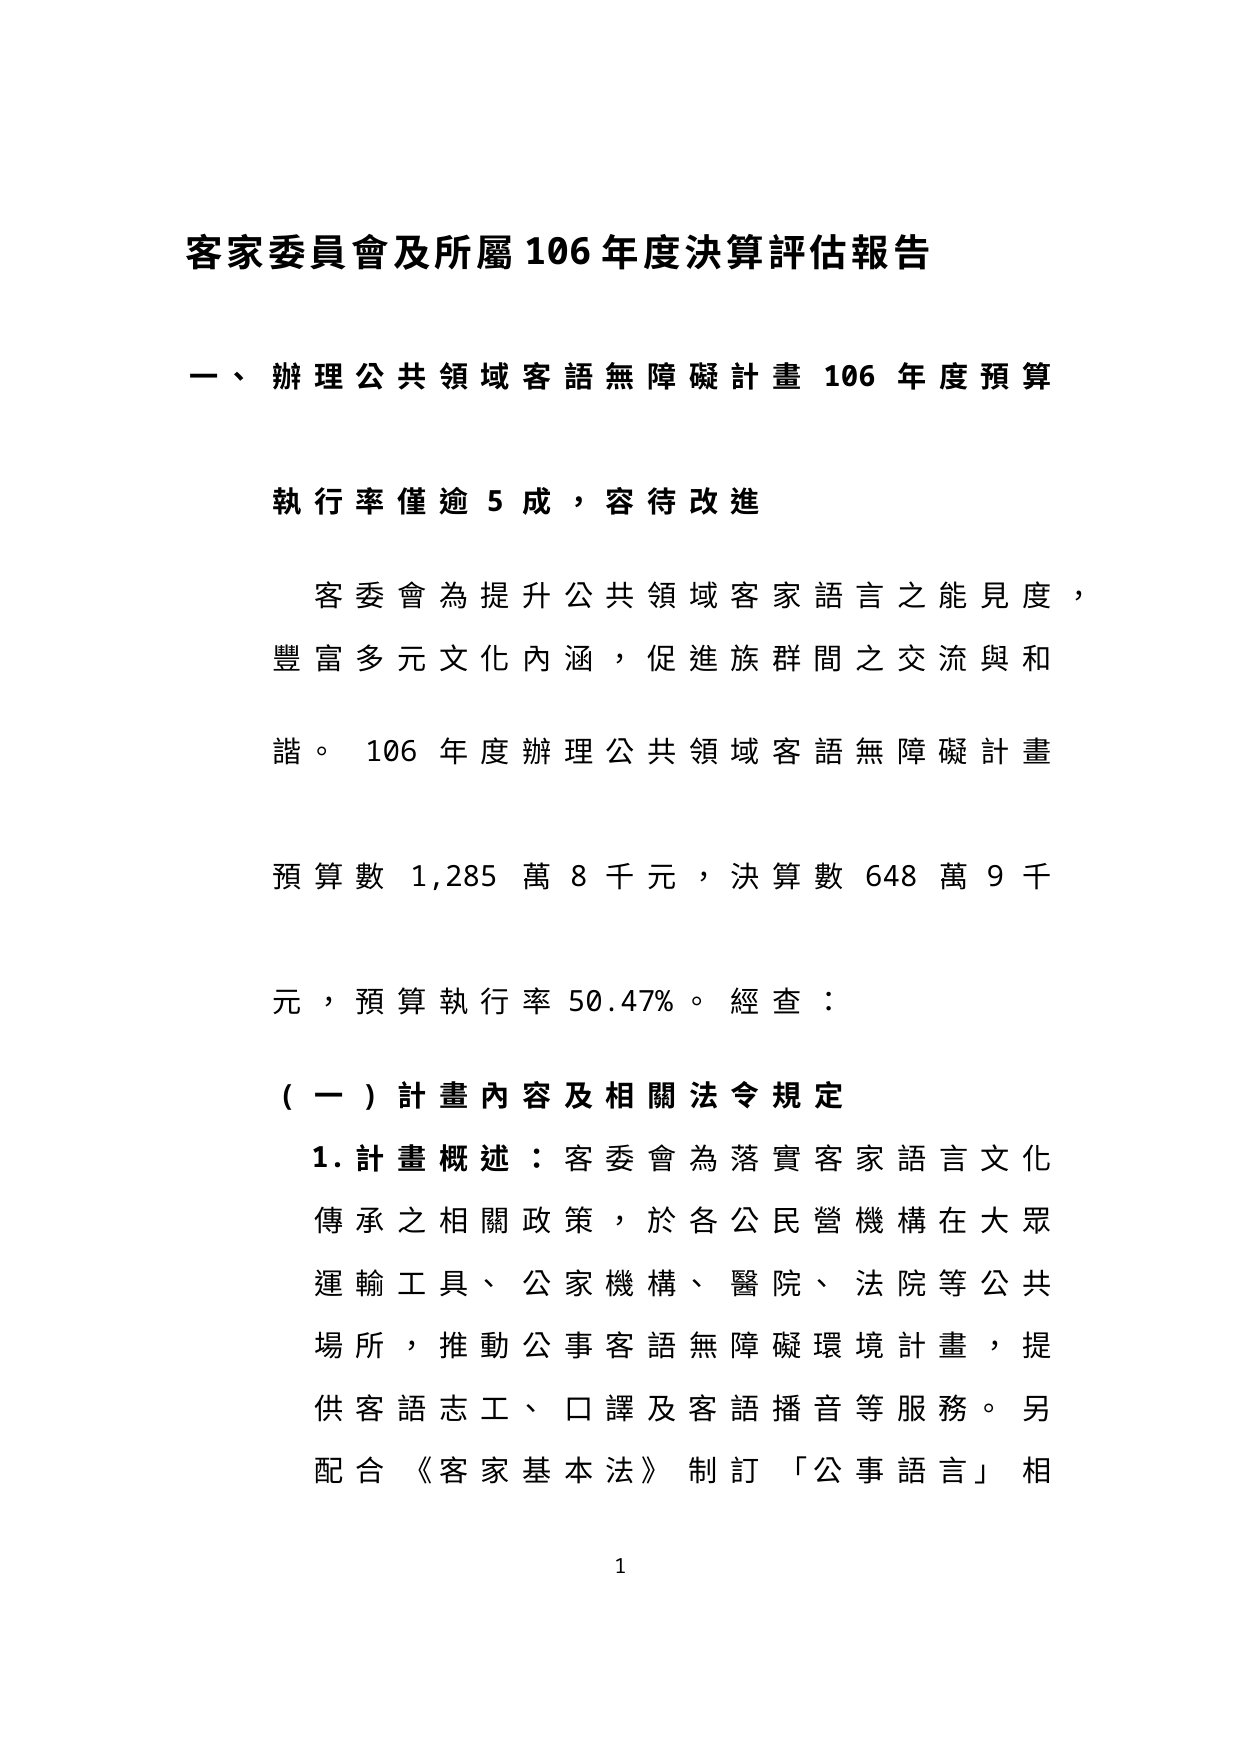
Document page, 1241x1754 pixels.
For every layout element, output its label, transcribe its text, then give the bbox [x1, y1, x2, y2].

text 客委會為提升公共領域客家語言之能見度，豐富多元文化內涵，促進族群間之交流與和諧。106年度辦理公共領域客語無障礙計畫預算數1,285萬8千元，決算數648萬9千元，預算執行率50.47%。經查： [242, 552, 1058, 1052]
text (一)計畫內容及相關法令規定 [242, 1052, 1058, 1115]
text 客家委員會及所屬106年度決算評估報告 [183, 177, 1058, 302]
text 1.計畫概述：客委會為落實客家語言文化傳承之相關政策，於各公民營機構在大眾運輸工具、公家機構、醫院、法院等公共場所，推動公事客語無障礙環境計畫，提供客語志工、口譯及客語播音等服務。另配合《客家基本法》制訂「公事語言」相 [271, 1115, 1058, 1490]
text 一、辦理公共領域客語無障礙計畫106年度預算執行率僅逾5成，容待改進 [183, 302, 1058, 552]
